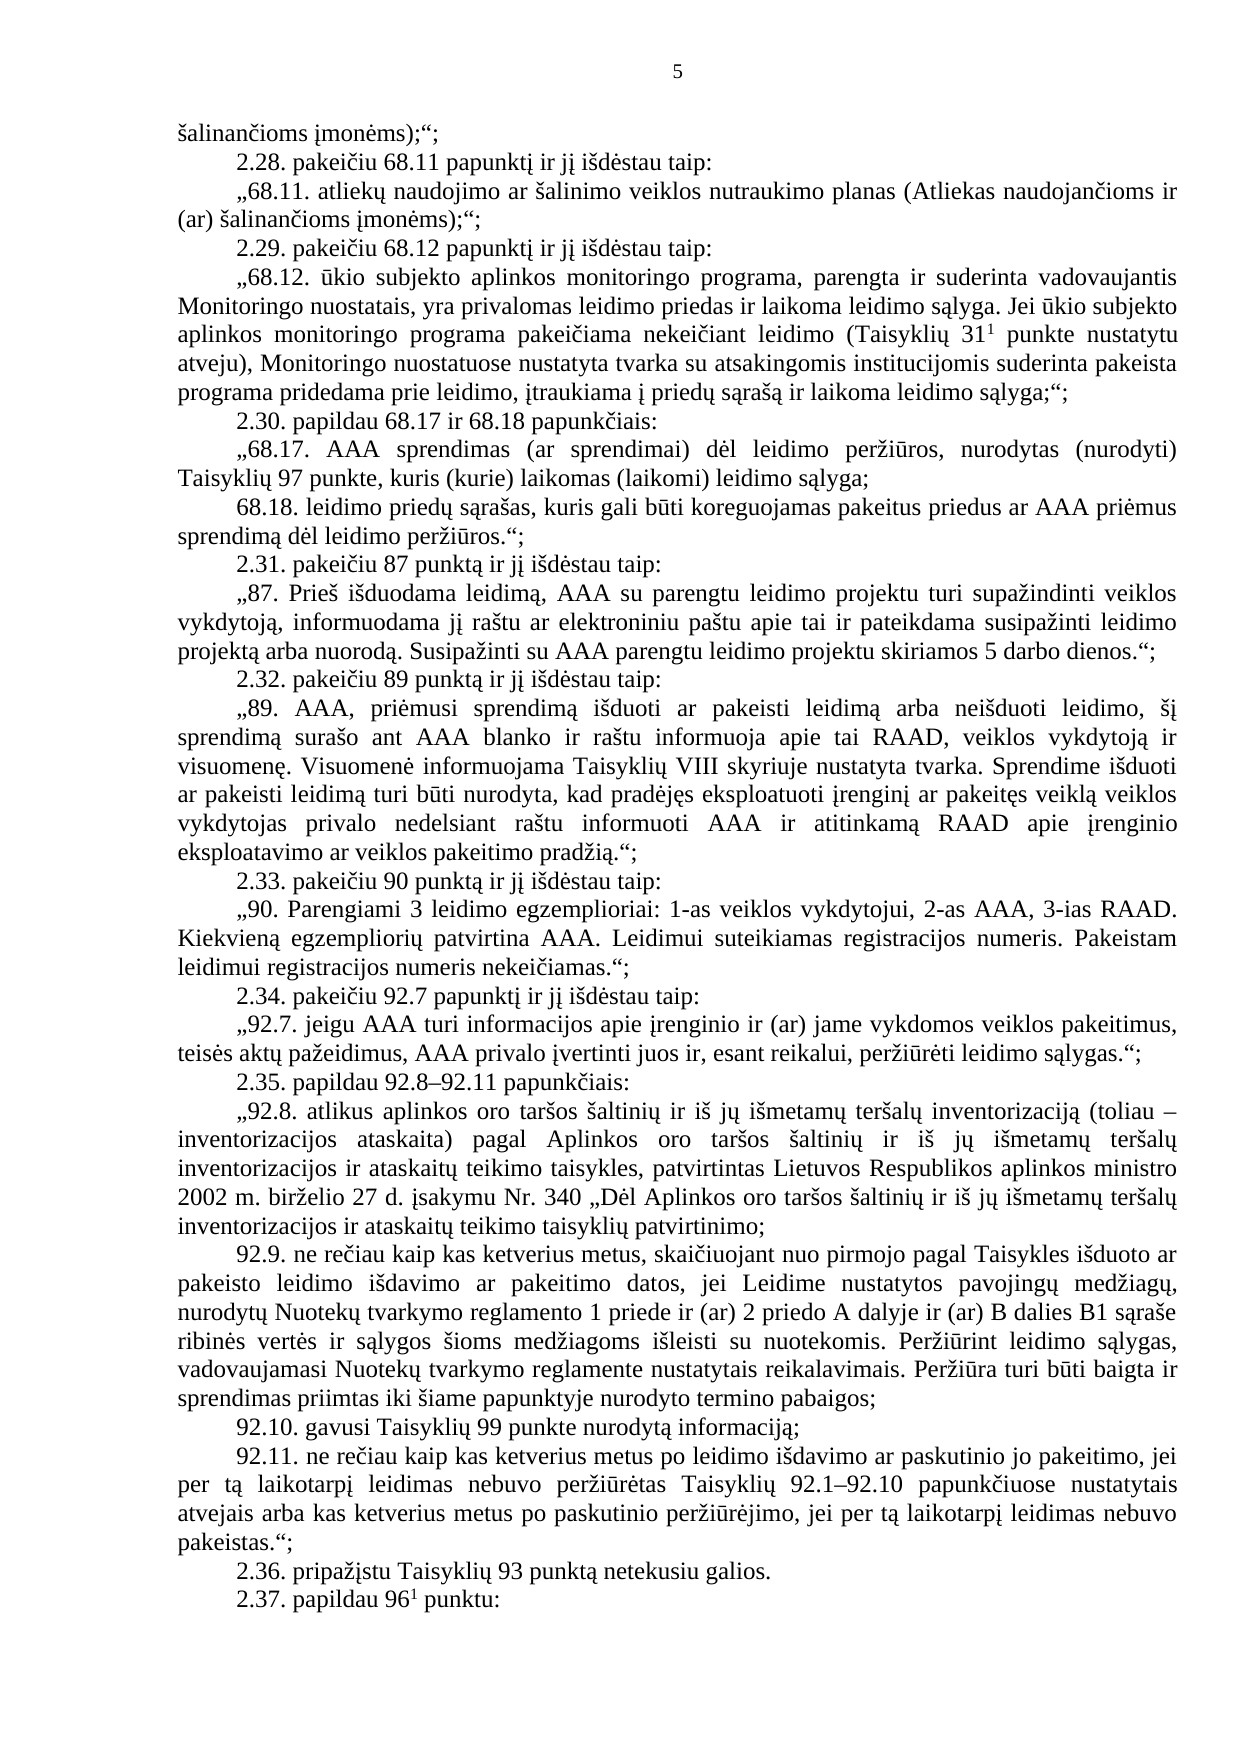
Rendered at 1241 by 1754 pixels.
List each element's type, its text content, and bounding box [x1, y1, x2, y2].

text 2.36. pripažįstu Taisyklių 93 punktą netekusiu galios. [177, 1556, 1178, 1584]
text 2.28. pakeičiu 68.11 papunktį ir jį išdėstau taip: [177, 147, 1178, 176]
text 2.29. pakeičiu 68.12 papunktį ir jį išdėstau taip: [177, 233, 1178, 262]
text 68.18. leidimo priedų sąrašas, kuris gali būti koreguojamas pakeitus priedus ar AAA priėmus sprendimą dėl leidimo peržiūros.“; [177, 492, 1178, 549]
text 2.31. pakeičiu 87 punktą ir jį išdėstau taip: [177, 549, 1178, 578]
text 2.33. pakeičiu 90 punktą ir jį išdėstau taip: [177, 866, 1178, 894]
text 2.32. pakeičiu 89 punktą ir jį išdėstau taip: [177, 664, 1178, 693]
text 92.10. gavusi Taisyklių 99 punkte nurodytą informaciją; [177, 1412, 1178, 1441]
text 2.34. pakeičiu 92.7 papunktį ir jį išdėstau taip: [177, 981, 1178, 1009]
text „87. Prieš išduodama leidimą, AAA su parengtu leidimo projektu turi supažindinti veiklos vykdytoją, informuodama jį raštu ar elektroniniu paštu apie tai ir pateikdama susipažinti leidimo projektą arba nuorodą. Susipažinti su AAA parengtu leidimo projektu skiriamos 5 darbo dienos.“; [177, 578, 1178, 664]
text „92.7. jeigu AAA turi informacijos apie įrenginio ir (ar) jame vykdomos veiklos pakeitimus, teisės aktų pažeidimus, AAA privalo įvertinti juos ir, esant reikalui, peržiūrėti leidimo sąlygas.“; [177, 1009, 1178, 1067]
text 2.35. papildau 92.8–92.11 papunkčiais: [177, 1067, 1178, 1096]
text 92.11. ne rečiau kaip kas ketverius metus po leidimo išdavimo ar paskutinio jo pakeitimo, jei per tą laikotarpį leidimas nebuvo peržiūrėtas Taisyklių 92.1–92.10 papunkčiuose nustatytais atvejais arba kas ketverius metus po paskutinio peržiūrėjimo, jei per tą laikotarpį leidimas nebuvo pakeistas.“; [177, 1441, 1178, 1556]
text „68.11. atliekų naudojimo ar šalinimo veiklos nutraukimo planas (Atliekas naudojančioms ir (ar) šalinančioms įmonėms);“; [177, 176, 1178, 233]
text šalinančioms įmonėms);“; [177, 118, 1178, 147]
text 2.30. papildau 68.17 ir 68.18 papunkčiais: [177, 406, 1178, 434]
text „92.8. atlikus aplinkos oro taršos šaltinių ir iš jų išmetamų teršalų inventorizaciją (toliau – inventorizacijos ataskaita) pagal Aplinkos oro taršos šaltinių ir iš jų išmetamų teršalų inventorizacijos ir ataskaitų teikimo taisykles, patvirtintas Lietuvos Respublikos aplinkos ministro 2002 m. birželio 27 d. įsakymu Nr. 340 „Dėl Aplinkos oro taršos šaltinių ir iš jų išmetamų teršalų inventorizacijos ir ataskaitų teikimo taisyklių patvirtinimo; [177, 1096, 1178, 1239]
text „89. AAA, priėmusi sprendimą išduoti ar pakeisti leidimą arba neišduoti leidimo, šį sprendimą surašo ant AAA blanko ir raštu informuoja apie tai RAAD, veiklos vykdytoją ir visuomenę. Visuomenė informuojama Taisyklių VIII skyriuje nustatyta tvarka. Sprendime išduoti ar pakeisti leidimą turi būti nurodyta, kad pradėjęs eksploatuoti įrenginį ar pakeitęs veiklą veiklos vykdytojas privalo nedelsiant raštu informuoti AAA ir atitinkamą RAAD apie įrenginio eksploatavimo ar veiklos pakeitimo pradžią.“; [177, 693, 1178, 866]
text „68.12. ūkio subjekto aplinkos monitoringo programa, parengta ir suderinta vadovaujantis Monitoringo nuostatais, yra privalomas leidimo priedas ir laikoma leidimo sąlyga. Jei ūkio subjekto aplinkos monitoringo programa pakeičiama nekeičiant leidimo (Taisyklių 311 punkte nustatytu atveju), Monitoringo nuostatuose nustatyta tvarka su atsakingomis institucijomis suderinta pakeista programa pridedama prie leidimo, įtraukiama į priedų sąrašą ir laikoma leidimo sąlyga;“; [177, 262, 1178, 406]
text 2.37. papildau 961 punktu: [177, 1584, 1178, 1613]
text „90. Parengiami 3 leidimo egzemplioriai: 1-as veiklos vykdytojui, 2-as AAA, 3-ias RAAD. Kiekvieną egzempliorių patvirtina AAA. Leidimui suteikiamas registracijos numeris. Pakeistam leidimui registracijos numeris nekeičiamas.“; [177, 894, 1178, 981]
text 92.9. ne rečiau kaip kas ketverius metus, skaičiuojant nuo pirmojo pagal Taisykles išduoto ar pakeisto leidimo išdavimo ar pakeitimo datos, jei Leidime nustatytos pavojingų medžiagų, nurodytų Nuotekų tvarkymo reglamento 1 priede ir (ar) 2 priedo A dalyje ir (ar) B dalies B1 sąraše ribinės vertės ir sąlygos šioms medžiagoms išleisti su nuotekomis. Peržiūrint leidimo sąlygas, vadovaujamasi Nuotekų tvarkymo reglamente nustatytais reikalavimais. Peržiūra turi būti baigta ir sprendimas priimtas iki šiame papunktyje nurodyto termino pabaigos; [177, 1239, 1178, 1412]
text „68.17. AAA sprendimas (ar sprendimai) dėl leidimo peržiūros, nurodytas (nurodyti) Taisyklių 97 punkte, kuris (kurie) laikomas (laikomi) leidimo sąlyga; [177, 434, 1178, 492]
